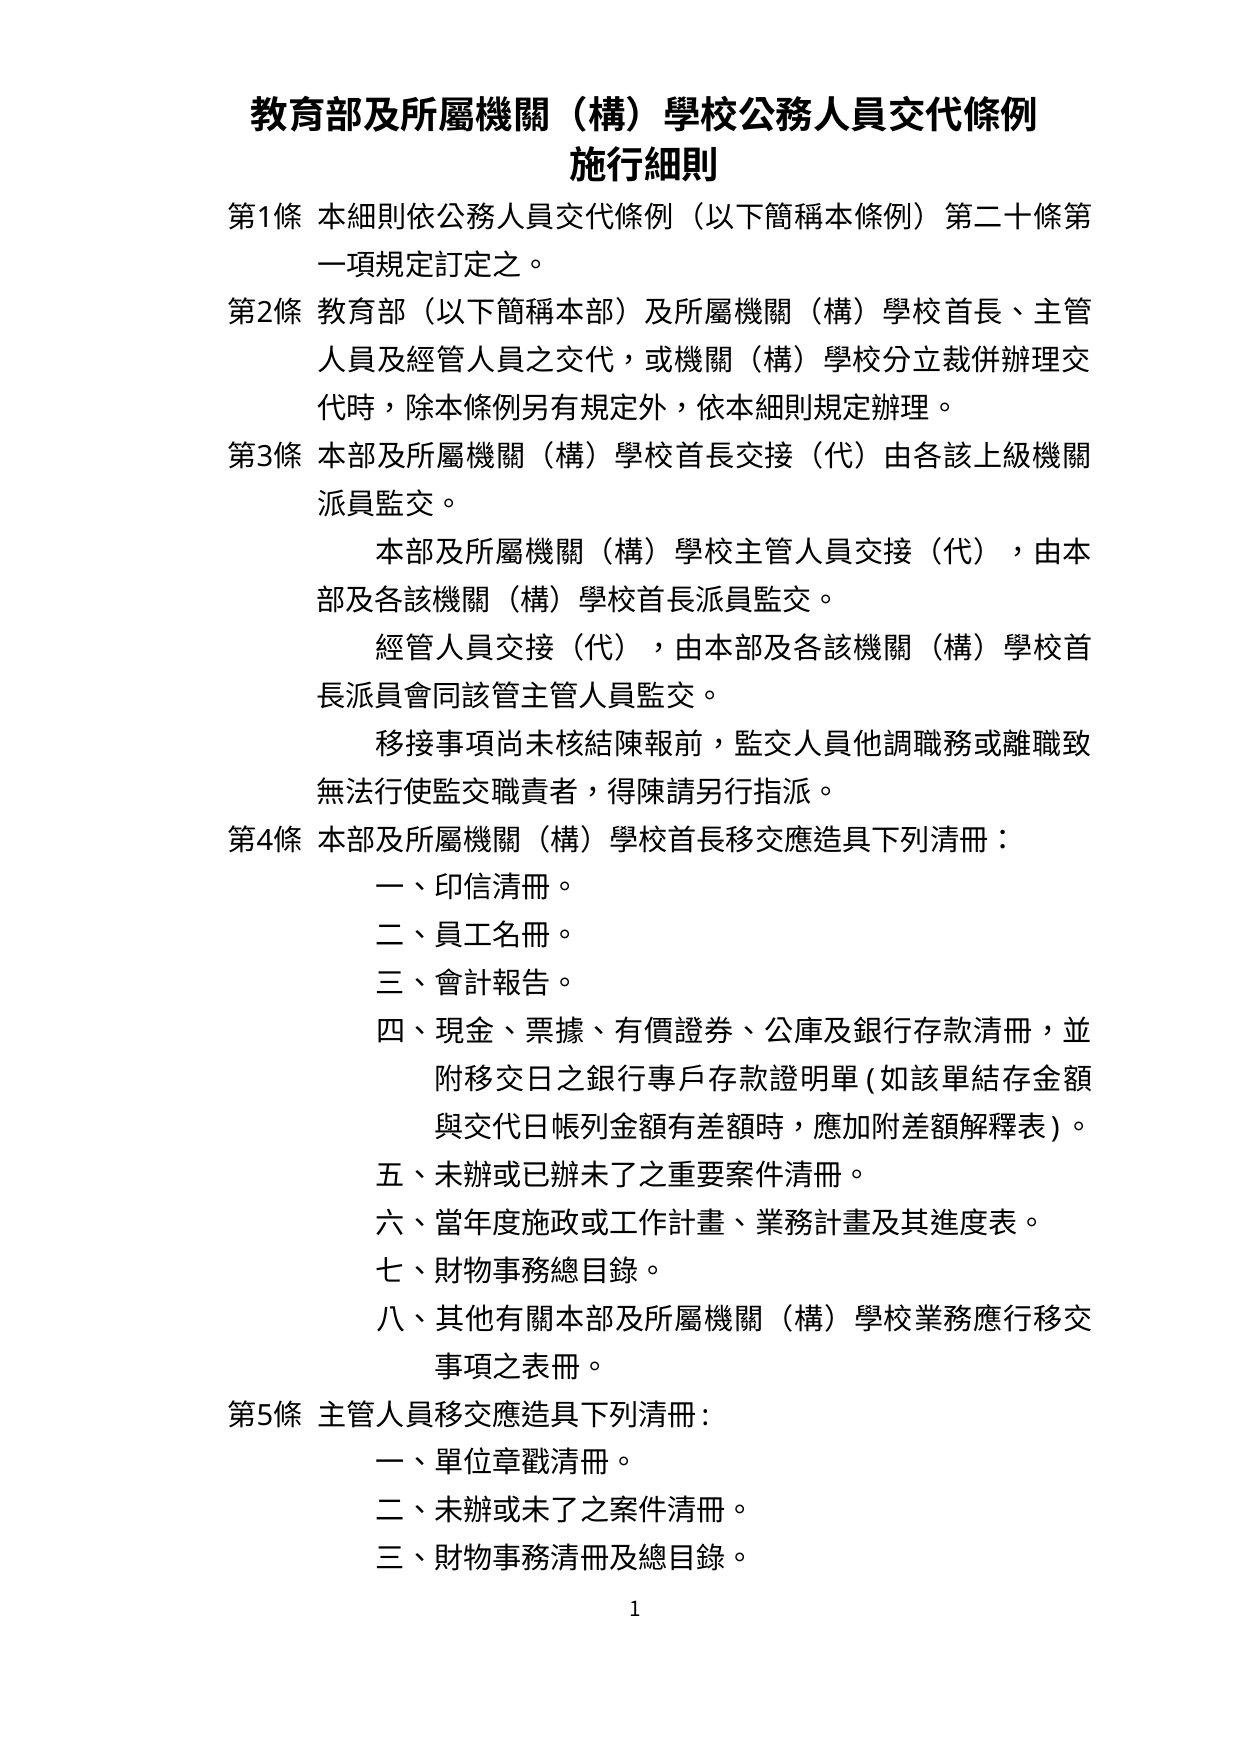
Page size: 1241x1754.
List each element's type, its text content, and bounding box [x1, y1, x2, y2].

text 本部及所屬機關（構）學校主管人員交接（代），由本部及各該機關（構）學校首長派員監交。 [316, 524, 1092, 620]
text 二、未辦或未了之案件清冊。 [316, 1482, 1092, 1530]
text 三、會計報告。 [316, 955, 1092, 1003]
text 七、財物事務總目錄。 [316, 1243, 1092, 1291]
text 教育部及所屬機關（構）學校公務人員交代條例 [215, 89, 1073, 139]
text 五、未辦或已辦未了之重要案件清冊。 [316, 1147, 1092, 1195]
text 一、印信清冊。 [316, 859, 1092, 907]
text 六、當年度施政或工作計畫、業務計畫及其進度表。 [316, 1195, 1092, 1243]
list 本部及所屬機關（構）學校首長移交應造具下列清冊： [227, 812, 1092, 859]
text 三、財物事務清冊及總目錄。 [316, 1530, 1092, 1578]
text 八、其他有關本部及所屬機關（構）學校業務應行移交事項之表冊。 [376, 1291, 1092, 1387]
list 本細則依公務人員交代條例（以下簡稱本條例）第二十條第一項規定訂定之。 [227, 189, 1092, 284]
list 本部及所屬機關（構）學校首長交接（代）由各該上級機關派員監交。 [227, 428, 1092, 524]
text 四、現金、票據、有價證券、公庫及銀行存款清冊，並 附移交日之銀行專戶存款證明單(如該單結存金額與交代日帳列金額有差額時，應加附差額解釋表)。 [376, 1003, 1092, 1147]
list 教育部（以下簡稱本部）及所屬機關（構）學校首長、主管人員及經管人員之交代，或機關（構）學校分立裁併辦理交代時，除本條例另有規定外，依本細則規定辦理。 [227, 284, 1092, 428]
text 經管人員交接（代），由本部及各該機關（構）學校首長派員會同該管主管人員監交。 [316, 620, 1092, 716]
text 二、員工名冊。 [316, 907, 1092, 955]
text 施行細則 [215, 139, 1073, 189]
list 主管人員移交應造具下列清冊: [227, 1387, 1092, 1434]
text 移接事項尚未核結陳報前，監交人員他調職務或離職致無法行使監交職責者，得陳請另行指派。 [316, 716, 1092, 812]
text 一、單位章戳清冊。 [316, 1434, 1092, 1482]
